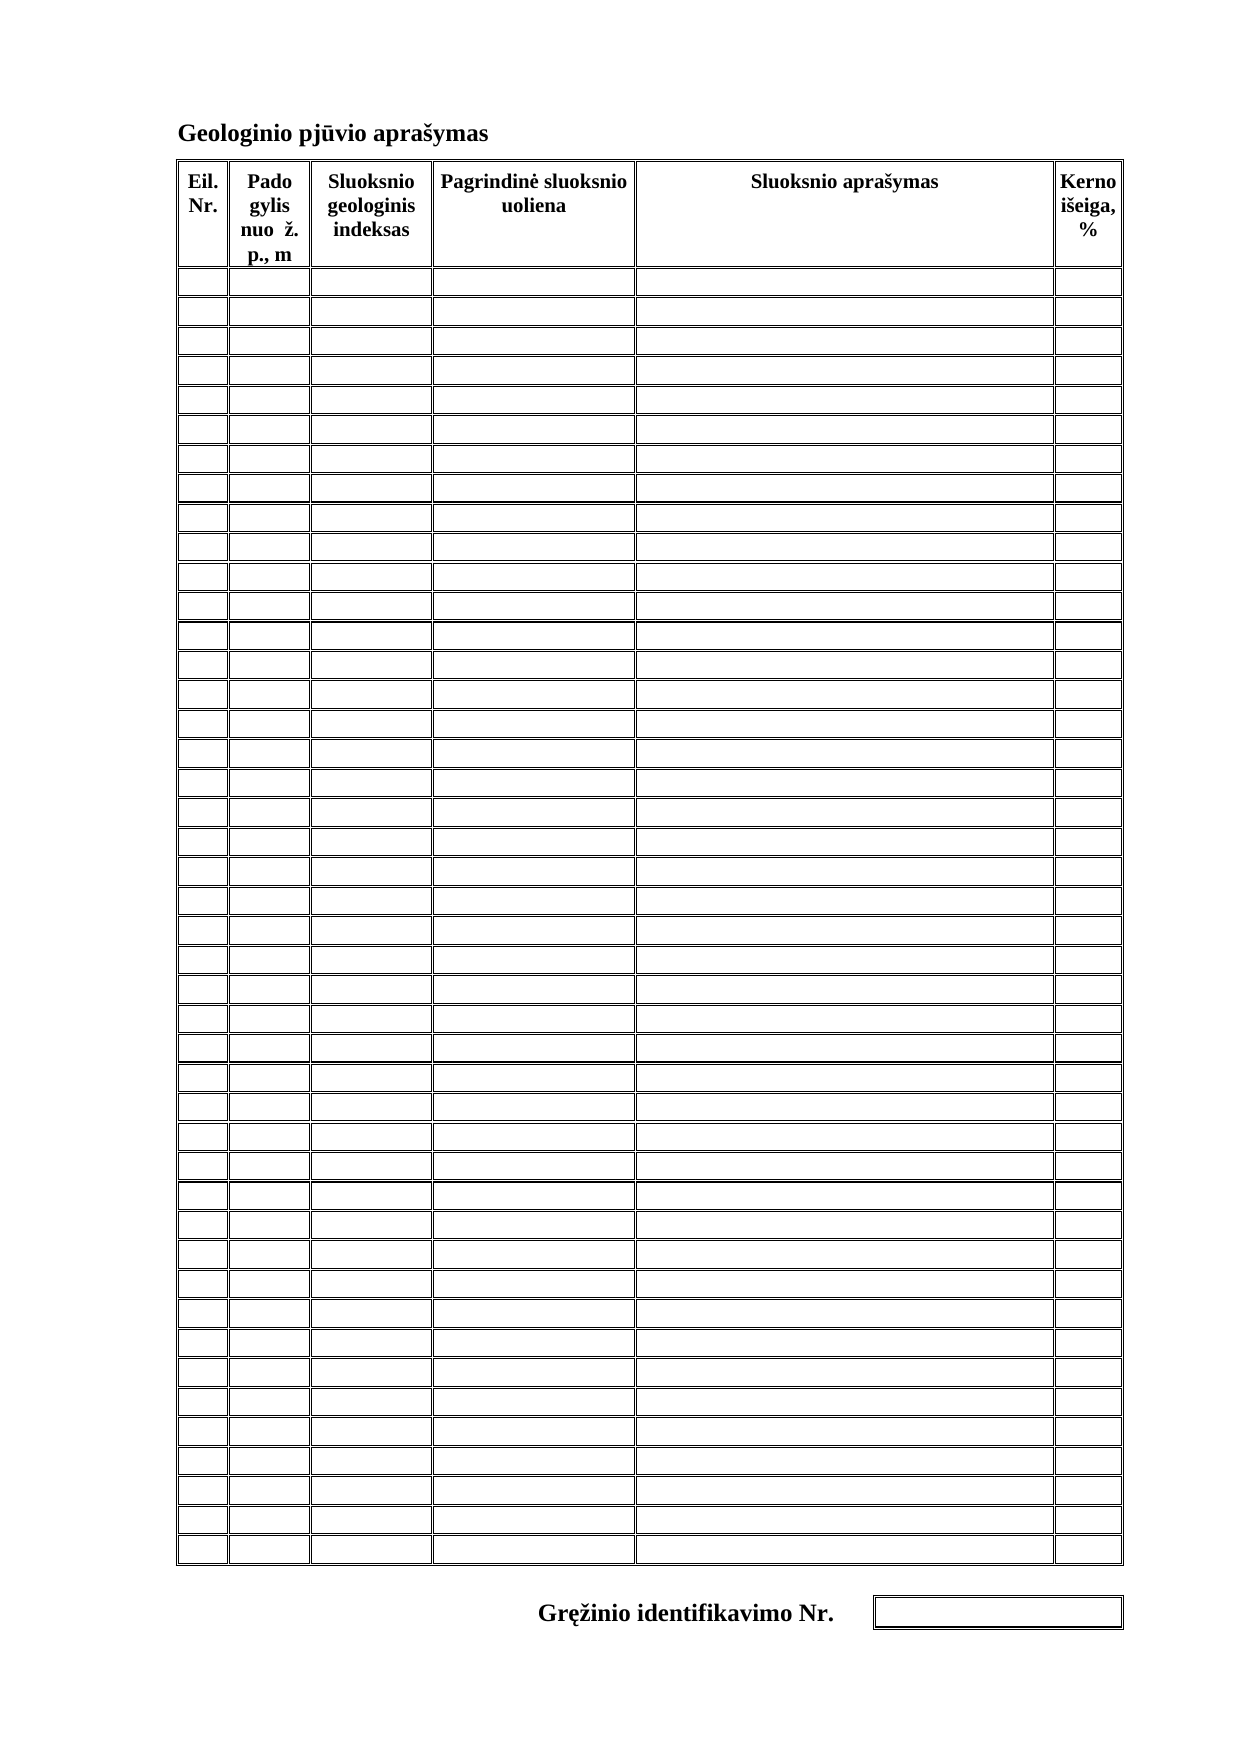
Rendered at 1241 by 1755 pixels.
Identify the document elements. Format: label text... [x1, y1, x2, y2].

table_cell [637, 947, 1053, 973]
table_cell [179, 947, 227, 973]
table_cell [230, 1153, 309, 1179]
table_cell [312, 269, 431, 295]
table_cell [312, 1477, 431, 1504]
table_cell [179, 298, 227, 324]
table_cell [434, 1153, 634, 1179]
table_cell [637, 829, 1053, 855]
table_cell [230, 534, 309, 560]
table_cell [637, 416, 1053, 442]
table_cell [1056, 564, 1121, 590]
table_cell [1056, 298, 1121, 324]
table_cell [1056, 1094, 1121, 1120]
table_cell [434, 623, 634, 649]
table_cell [1056, 328, 1121, 354]
table_header Pado gylis nuo ž. p., m [230, 162, 309, 266]
table_cell [179, 976, 227, 1002]
table_cell [1056, 1507, 1121, 1533]
table_cell [312, 681, 431, 708]
table_cell [1056, 1359, 1121, 1386]
table_cell [637, 593, 1053, 619]
table_cell [434, 357, 634, 383]
table_cell [434, 1536, 634, 1563]
table_cell [1056, 416, 1121, 442]
table_cell [434, 269, 634, 295]
table_cell [179, 888, 227, 914]
table_cell [637, 269, 1053, 295]
table_cell [1056, 505, 1121, 531]
table_cell [230, 1300, 309, 1327]
table_cell [312, 711, 431, 737]
table_cell [1056, 858, 1121, 884]
table_cell [637, 1507, 1053, 1533]
table_cell [434, 1330, 634, 1356]
table_cell [1056, 1153, 1121, 1179]
table_cell [230, 976, 309, 1002]
table_cell [1056, 829, 1121, 855]
table_cell [637, 1153, 1053, 1179]
table_cell [434, 1271, 634, 1297]
table_cell [230, 1389, 309, 1415]
table_cell [1056, 1183, 1121, 1209]
table_cell [179, 1477, 227, 1504]
table_cell [1056, 534, 1121, 560]
table_cell [434, 446, 634, 472]
table_cell [637, 740, 1053, 767]
table_cell [179, 505, 227, 531]
table_cell [637, 858, 1053, 884]
table_cell [1056, 1212, 1121, 1238]
table_cell [637, 1094, 1053, 1120]
table_cell [230, 505, 309, 531]
table_cell [637, 1477, 1053, 1504]
table_cell [637, 1448, 1053, 1474]
table_cell [1056, 917, 1121, 943]
table_cell [637, 1330, 1053, 1356]
table_cell [179, 446, 227, 472]
table_cell [179, 416, 227, 442]
table_cell [637, 1418, 1053, 1445]
table_cell [179, 711, 227, 737]
table_cell [179, 387, 227, 413]
table_cell [1056, 1300, 1121, 1327]
table_cell [312, 1094, 431, 1120]
table_cell [637, 387, 1053, 413]
table_cell [1056, 623, 1121, 649]
table_cell [312, 328, 431, 354]
table_cell [434, 1035, 634, 1061]
table_cell [434, 1359, 634, 1386]
table_cell [434, 681, 634, 708]
table_cell [434, 1065, 634, 1091]
table_cell [637, 1271, 1053, 1297]
table_cell [637, 1006, 1053, 1032]
table_header Gręžinio identifikavimo Nr. [177, 1595, 873, 1626]
table_cell [312, 976, 431, 1002]
table_cell [434, 917, 634, 943]
table_cell [637, 1124, 1053, 1150]
table_cell [637, 770, 1053, 796]
table_cell [434, 564, 634, 590]
table_cell [312, 505, 431, 531]
table_cell [312, 298, 431, 324]
table_cell [179, 1271, 227, 1297]
table_cell [179, 1153, 227, 1179]
table_cell [434, 1389, 634, 1415]
table_cell [230, 770, 309, 796]
table_cell [1056, 1271, 1121, 1297]
table_cell [179, 1418, 227, 1445]
table_cell [179, 1212, 227, 1238]
table_cell [230, 1330, 309, 1356]
table_cell [1056, 681, 1121, 708]
table_cell [312, 1065, 431, 1091]
table_cell [434, 829, 634, 855]
table_cell [1056, 1418, 1121, 1445]
table_cell [230, 1212, 309, 1238]
table_cell [434, 1212, 634, 1238]
table_cell [1056, 770, 1121, 796]
table_cell [179, 799, 227, 826]
table_cell [312, 1271, 431, 1297]
table_cell [637, 1536, 1053, 1563]
table_cell [434, 1448, 634, 1474]
table_cell [637, 505, 1053, 531]
table_header Sluoksnio aprašymas [637, 162, 1053, 266]
table_cell [312, 770, 431, 796]
table_cell [230, 947, 309, 973]
table_header Pagrindinė sluoksnio uoliena [434, 162, 634, 266]
table_cell [230, 1418, 309, 1445]
table_cell [1056, 1006, 1121, 1032]
table_cell [179, 475, 227, 501]
table_cell [179, 740, 227, 767]
table_cell [1056, 1477, 1121, 1504]
table_cell [230, 416, 309, 442]
table_cell [179, 1065, 227, 1091]
table_header Kerno išeiga, % [1056, 162, 1121, 266]
table_cell [1056, 652, 1121, 678]
table_cell [230, 1507, 309, 1533]
table_cell [230, 1359, 309, 1386]
table_cell [637, 623, 1053, 649]
table_cell [1056, 976, 1121, 1002]
table_cell [312, 1536, 431, 1563]
table_cell [637, 652, 1053, 678]
table_cell [230, 1477, 309, 1504]
table_cell [637, 1300, 1053, 1327]
table_cell [312, 1241, 431, 1268]
table_cell [637, 1035, 1053, 1061]
table_cell [179, 1536, 227, 1563]
table_cell [1056, 446, 1121, 472]
table_cell [434, 505, 634, 531]
table_cell [230, 328, 309, 354]
table_cell [230, 1271, 309, 1297]
table_cell [230, 1094, 309, 1120]
table_cell [434, 593, 634, 619]
table_cell [179, 1183, 227, 1209]
table_cell [637, 888, 1053, 914]
table_cell [312, 1330, 431, 1356]
table_cell [312, 623, 431, 649]
table_cell [434, 1124, 634, 1150]
table_cell [434, 328, 634, 354]
table_cell [637, 564, 1053, 590]
table_cell [312, 416, 431, 442]
table_cell [230, 298, 309, 324]
table_cell [312, 357, 431, 383]
table_cell [1056, 1035, 1121, 1061]
table_cell [312, 740, 431, 767]
table_cell [312, 799, 431, 826]
table_cell [312, 593, 431, 619]
table_cell [230, 799, 309, 826]
table_cell [179, 623, 227, 649]
table_cell [230, 1006, 309, 1032]
table_cell [230, 711, 309, 737]
table_cell [312, 1389, 431, 1415]
table_cell [434, 298, 634, 324]
table_cell [230, 1536, 309, 1563]
table_cell [179, 328, 227, 354]
table_cell [312, 858, 431, 884]
table_cell [1056, 740, 1121, 767]
table_cell [434, 475, 634, 501]
table_cell [312, 1448, 431, 1474]
table_cell [434, 1418, 634, 1445]
table_header [876, 1598, 1121, 1626]
table_cell [434, 799, 634, 826]
table_cell [1056, 1241, 1121, 1268]
table_cell [434, 416, 634, 442]
table_cell [1056, 1536, 1121, 1563]
table_cell [434, 652, 634, 678]
table_cell [637, 328, 1053, 354]
table_cell [230, 858, 309, 884]
table_cell [637, 1212, 1053, 1238]
table_cell [179, 1124, 227, 1150]
table_cell [312, 652, 431, 678]
table_cell [434, 1006, 634, 1032]
table_cell [637, 446, 1053, 472]
table_cell [179, 1330, 227, 1356]
table_cell [179, 1094, 227, 1120]
table_cell [312, 1212, 431, 1238]
table_cell [179, 564, 227, 590]
table_cell [230, 1183, 309, 1209]
table_cell [179, 534, 227, 560]
table_cell [312, 1035, 431, 1061]
table_cell [434, 534, 634, 560]
table_cell [637, 1065, 1053, 1091]
table_cell [230, 1448, 309, 1474]
table_cell [434, 858, 634, 884]
table_cell [230, 740, 309, 767]
table_cell [179, 652, 227, 678]
table_cell [312, 829, 431, 855]
table_cell [179, 1241, 227, 1268]
table_cell [1056, 1065, 1121, 1091]
table_cell [312, 1006, 431, 1032]
table_cell [637, 1241, 1053, 1268]
table_cell [434, 888, 634, 914]
table_cell [1056, 711, 1121, 737]
table_cell [179, 593, 227, 619]
table_cell [312, 534, 431, 560]
table_cell [1056, 1330, 1121, 1356]
table_cell [179, 1359, 227, 1386]
table_cell [1056, 947, 1121, 973]
table_cell [312, 446, 431, 472]
table_cell [637, 357, 1053, 383]
table_cell [179, 858, 227, 884]
table_header Eil. Nr. [179, 162, 227, 266]
table_cell [434, 1507, 634, 1533]
table_cell [637, 534, 1053, 560]
table_cell [637, 1389, 1053, 1415]
table_cell [179, 917, 227, 943]
table_cell [312, 1359, 431, 1386]
table_cell [434, 770, 634, 796]
table_cell [179, 269, 227, 295]
table_cell [312, 387, 431, 413]
table_cell [312, 1300, 431, 1327]
table_cell [434, 387, 634, 413]
table_cell [434, 1477, 634, 1504]
table_cell [312, 1507, 431, 1533]
table_cell [637, 799, 1053, 826]
table_cell [179, 1300, 227, 1327]
table_cell [230, 564, 309, 590]
table_cell [179, 681, 227, 708]
text Geologinio pjūvio aprašymas [177, 118, 1122, 147]
table_cell [434, 1094, 634, 1120]
table_cell [1056, 1124, 1121, 1150]
table_cell [434, 1300, 634, 1327]
table_cell [434, 740, 634, 767]
table_cell [230, 681, 309, 708]
table_cell [230, 888, 309, 914]
table_cell [637, 1359, 1053, 1386]
table_cell [179, 770, 227, 796]
table_cell [637, 711, 1053, 737]
table_cell [230, 1035, 309, 1061]
table_cell [637, 298, 1053, 324]
table_cell [230, 269, 309, 295]
table_cell [179, 1448, 227, 1474]
table_cell [434, 976, 634, 1002]
table_cell [1056, 799, 1121, 826]
table_cell [230, 1241, 309, 1268]
table_cell [230, 1065, 309, 1091]
table_header Sluoksnio geologinis indeksas [312, 162, 431, 266]
table_cell [179, 829, 227, 855]
table_cell [179, 1389, 227, 1415]
table_cell [230, 652, 309, 678]
table_cell [312, 564, 431, 590]
table_cell [434, 1183, 634, 1209]
table_cell [179, 357, 227, 383]
table_cell [1056, 888, 1121, 914]
table_cell [312, 947, 431, 973]
table_cell [637, 917, 1053, 943]
table_cell [230, 593, 309, 619]
table_cell [434, 711, 634, 737]
table_cell [230, 917, 309, 943]
table_cell [1056, 593, 1121, 619]
table_cell [1056, 269, 1121, 295]
table_cell [1056, 1389, 1121, 1415]
table_cell [637, 1183, 1053, 1209]
table_cell [637, 681, 1053, 708]
table_cell [312, 1124, 431, 1150]
table_cell [1056, 475, 1121, 501]
table_cell [312, 475, 431, 501]
table_cell [179, 1035, 227, 1061]
table_cell [312, 1418, 431, 1445]
table_cell [312, 1183, 431, 1209]
table_cell [312, 888, 431, 914]
table_cell [1056, 387, 1121, 413]
table_cell [179, 1006, 227, 1032]
table_cell [230, 357, 309, 383]
table_cell [312, 1153, 431, 1179]
table_cell [230, 1124, 309, 1150]
table_cell [312, 917, 431, 943]
table_cell [637, 976, 1053, 1002]
table_cell [230, 829, 309, 855]
table_cell [230, 623, 309, 649]
table_cell [1056, 357, 1121, 383]
table_cell [230, 446, 309, 472]
table_cell [434, 1241, 634, 1268]
table_cell [230, 387, 309, 413]
table_cell [637, 475, 1053, 501]
table_cell [434, 947, 634, 973]
table_cell [1056, 1448, 1121, 1474]
table_cell [230, 475, 309, 501]
table_cell [179, 1507, 227, 1533]
